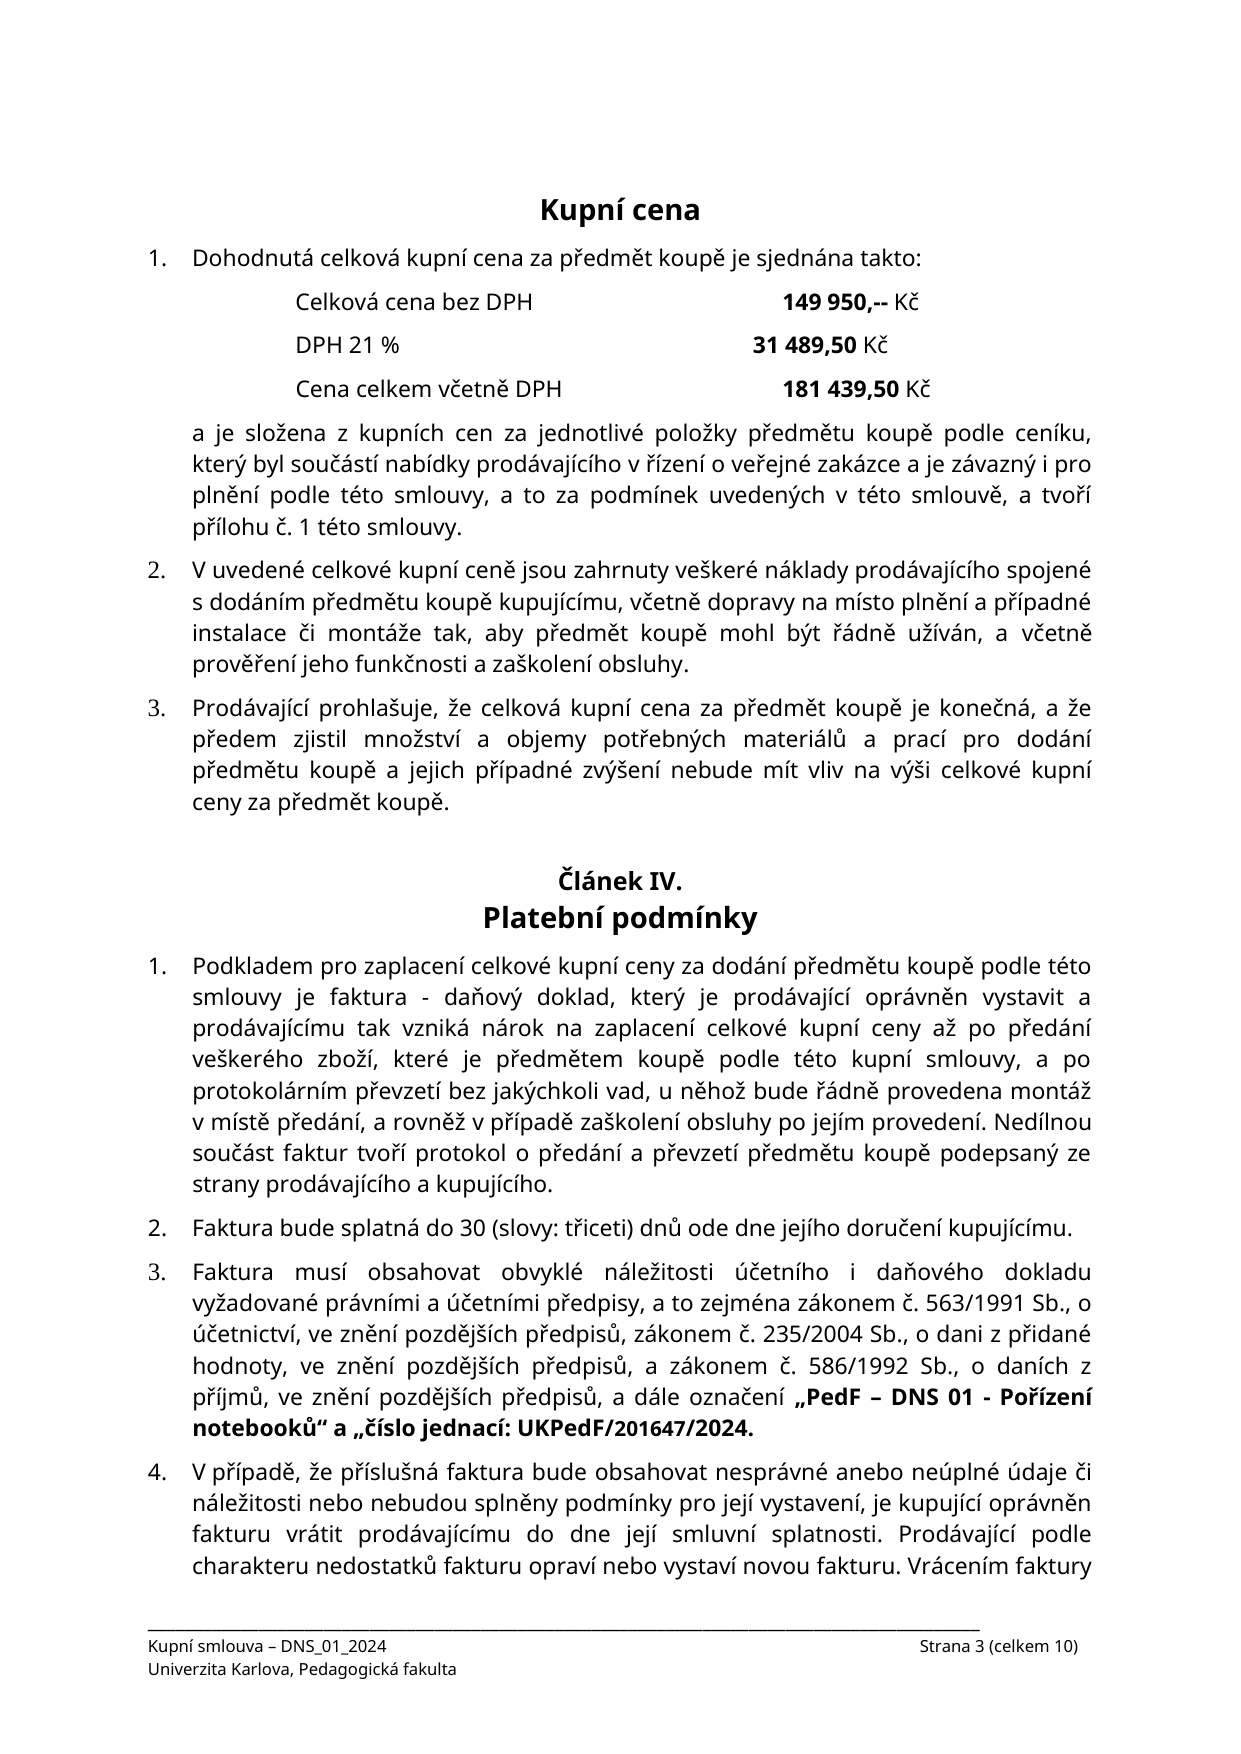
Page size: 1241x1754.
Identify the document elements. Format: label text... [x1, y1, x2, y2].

list V uvedené celkové kupní ceně jsou zahrnuty veškeré náklady prodávajícího spojené s dodáním předmětu koupě kupujícímu, včetně dopravy na místo plnění a případné instalace či montáže tak, aby předmět koupě mohl být řádně užíván, a včetně prověření jeho funkčnosti a zaškolení obsluhy. [147, 554, 1093, 679]
text Celková cena bez DPH 149 950,-- Kč [266, 286, 1093, 317]
list Faktura bude splatná do 30 (slovy: třiceti) dnů ode dne jejího doručení kupujícímu. [148, 1212, 1093, 1243]
text a je složena z kupních cen za jednotlivé položky předmětu koupě podle ceníku, který byl součástí nabídky prodávajícího v řízení o veřejné zakázce a je závazný i pro plnění podle této smlouvy, a to za podmínek uvedených v této smlouvě, a tvoří přílohu č. 1 této smlouvy. [192, 417, 1093, 542]
text DPH 21 % 31 489,50 Kč [236, 329, 1093, 361]
list V případě, že příslušná faktura bude obsahovat nesprávné anebo neúplné údaje či náležitosti nebo nebudou splněny podmínky pro její vystavení, je kupující oprávněn fakturu vrátit prodávajícímu do dne její smluvní splatnosti. Prodávající podle charakteru nedostatků fakturu opraví nebo vystaví novou fakturu. Vrácením faktury [148, 1456, 1093, 1581]
subtitle Kupní cena [148, 190, 1093, 229]
list Faktura musí obsahovat obvyklé náležitosti účetního i daňového dokladu vyžadované právními a účetními předpisy, a to zejména zákonem č. 563/1991 Sb., o účetnictví, ve znění pozdějších předpisů, zákonem č. 235/2004 Sb., o dani z přidané hodnoty, ve znění pozdějších předpisů, a zákonem č. 586/1992 Sb., o daních z příjmů, ve znění pozdějších předpisů, a dále označení „PedF – DNS 01 - Pořízení notebooků“ a „číslo jednací: UKPedF/201647/2024. [148, 1256, 1093, 1443]
list Dohodnutá celková kupní cena za předmět koupě je sjednána takto: [148, 242, 1093, 273]
list Prodávající prohlašuje, že celková kupní cena za předmět koupě je konečná, a že předem zjistil množství a objemy potřebných materiálů a prací pro dodání předmětu koupě a jejich případné zvýšení nebude mít vliv na výši celkové kupní ceny za předmět koupě. [147, 692, 1093, 817]
list Podkladem pro zaplacení celkové kupní ceny za dodání předmětu koupě podle této smlouvy je faktura - daňový doklad, který je prodávající oprávněn vystavit a prodávajícímu tak vzniká nárok na zaplacení celkové kupní ceny až po předání veškerého zboží, které je předmětem koupě podle této kupní smlouvy, a po protokolárním převzetí bez jakýchkoli vad, u něhož bude řádně provedena montáž v místě předání, a rovněž v případě zaškolení obsluhy po jejím provedení. Nedílnou součást faktur tvoří protokol o předání a převzetí předmětu koupě podepsaný ze strany prodávajícího a kupujícího. [148, 950, 1093, 1200]
text Cena celkem včetně DPH 181 439,50 Kč [266, 373, 1093, 404]
subtitle Platební podmínky [148, 897, 1093, 937]
subtitle Článek IV. [148, 863, 1093, 897]
